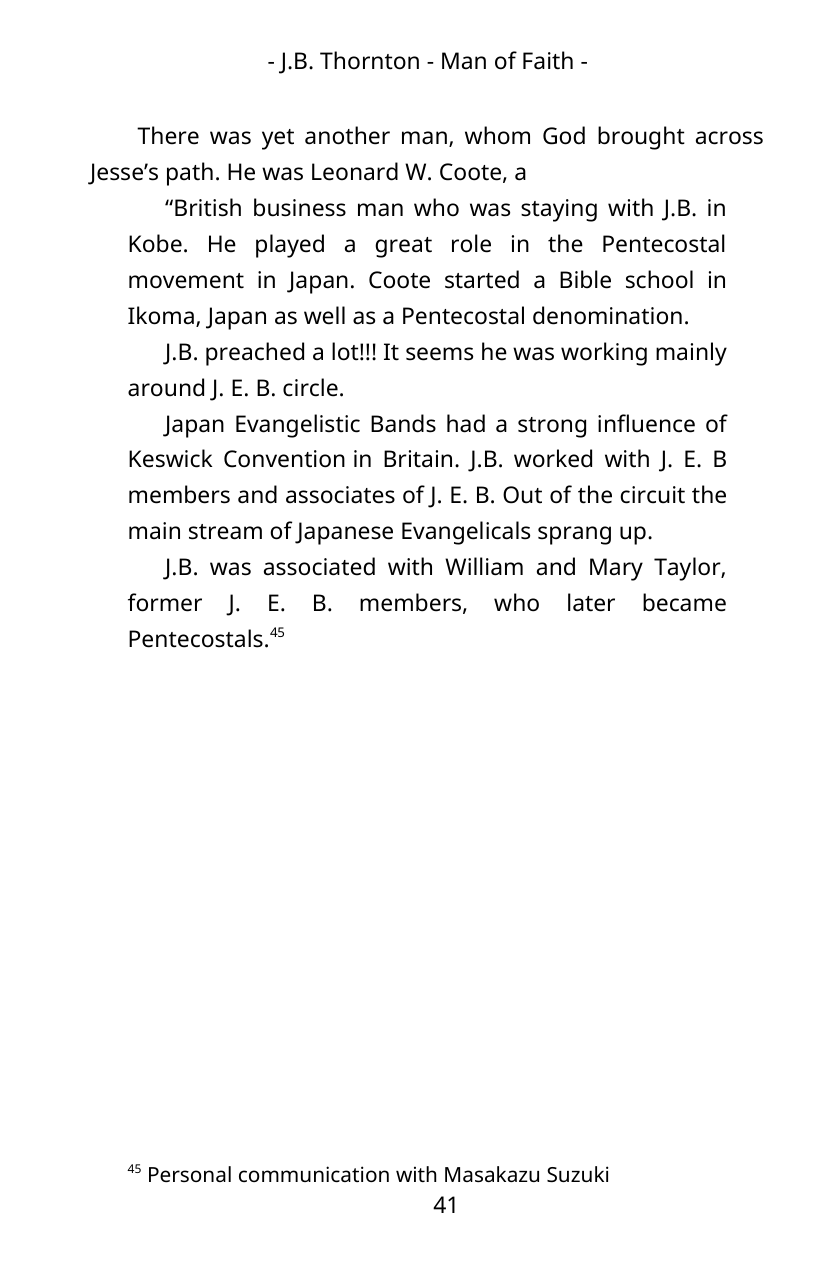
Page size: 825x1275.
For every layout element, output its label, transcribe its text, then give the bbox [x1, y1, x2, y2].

text Personal communication with Masakazu Suzuki [90, 1161, 765, 1189]
text “British business man who was staying with J.B. in Kobe. He played a great role in the Pentecostal movement in Japan. Coote started a Bible school in Ikoma, Japan as well as a Pentecostal denomination. [127, 192, 727, 331]
text J.B. preached a lot!!! It seems he was working mainly around J. E. B. circle. [127, 336, 727, 403]
text Japan Evangelistic Bands had a strong influence of Keswick Convention in Britain. J.B. worked with J. E. B members and associates of J. E. B. Out of the circuit the main stream of Japanese Evangelicals sprang up. [127, 407, 727, 547]
text There was yet another man, whom God brought across Jesse’s path. He was Leonard W. Coote, a [90, 120, 765, 187]
text J.B. was associated with William and Mary Taylor, former J. E. B. members, who later became Pentecostals. [127, 551, 727, 654]
